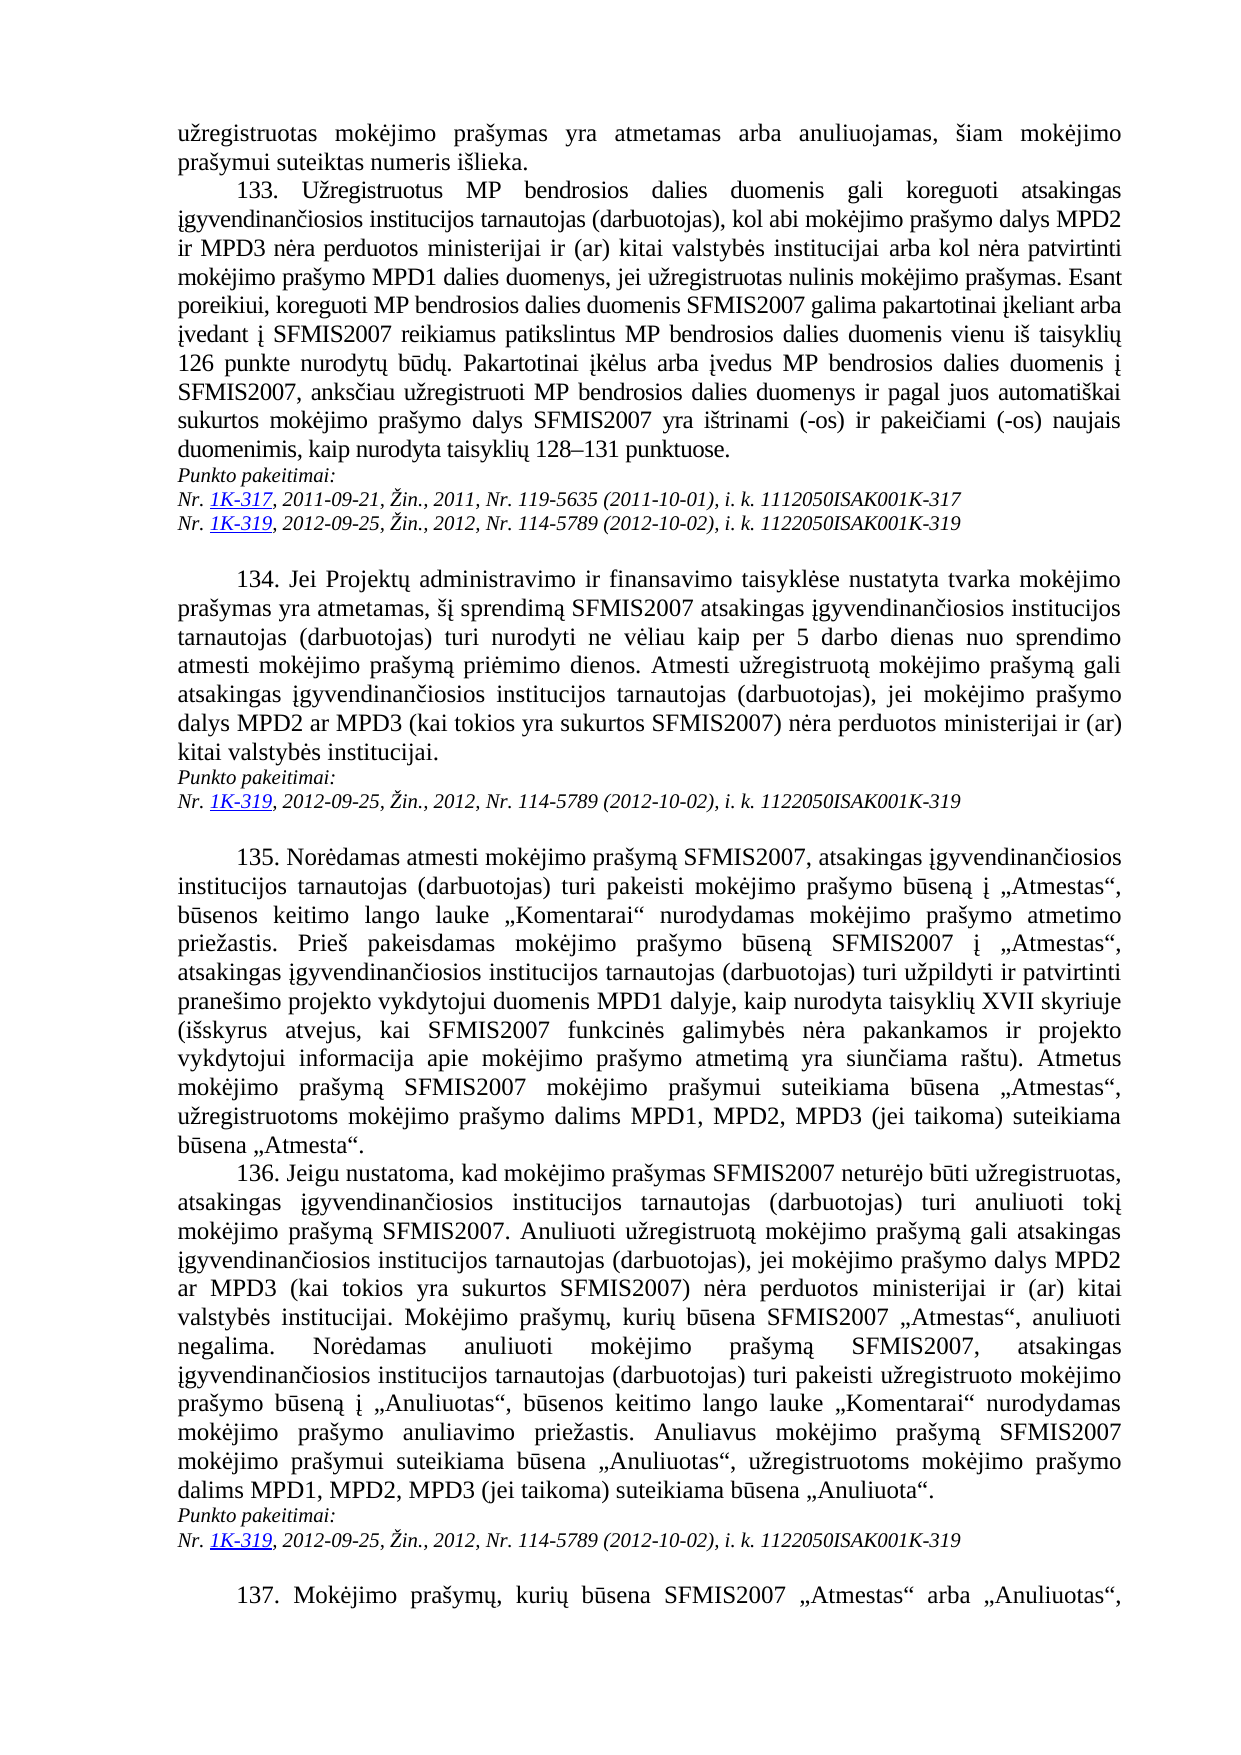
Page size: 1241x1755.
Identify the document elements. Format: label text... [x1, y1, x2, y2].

text Punkto pakeitimai: [177, 765, 1122, 789]
text Punkto pakeitimai: [177, 1503, 1122, 1527]
text 137. Mokėjimo prašymų, kurių būsena SFMIS2007 „Atmestas“ arba „Anuliuotas“, [177, 1580, 1122, 1609]
text 136. Jeigu nustatoma, kad mokėjimo prašymas SFMIS2007 neturėjo būti užregistruotas, atsakingas įgyvendinančiosios institucijos tarnautojas (darbuotojas) turi anuliuoti tokį mokėjimo prašymą SFMIS2007. Anuliuoti užregistruotą mokėjimo prašymą gali atsakingas įgyvendinančiosios institucijos tarnautojas (darbuotojas), jei mokėjimo prašymo dalys MPD2 ar MPD3 (kai tokios yra sukurtos SFMIS2007) nėra perduotos ministerijai ir (ar) kitai valstybės institucijai. Mokėjimo prašymų, kurių būsena SFMIS2007 „Atmestas“, anuliuoti negalima. Norėdamas anuliuoti mokėjimo prašymą SFMIS2007, atsakingas įgyvendinančiosios institucijos tarnautojas (darbuotojas) turi pakeisti užregistruoto mokėjimo prašymo būseną į „Anuliuotas“, būsenos keitimo lango lauke „Komentarai“ nurodydamas mokėjimo prašymo anuliavimo priežastis. Anuliavus mokėjimo prašymą SFMIS2007 mokėjimo prašymui suteikiama būsena „Anuliuotas“, užregistruotoms mokėjimo prašymo dalims MPD1, MPD2, MPD3 (jei taikoma) suteikiama būsena „Anuliuota“. [177, 1158, 1122, 1503]
text Nr. 1K-319, 2012-09-25, Žin., 2012, Nr. 114-5789 (2012-10-02), i. k. 1122050ISAK001K-319 [177, 789, 1122, 813]
text 134. Jei Projektų administravimo ir finansavimo taisyklėse nustatyta tvarka mokėjimo prašymas yra atmetamas, šį sprendimą SFMIS2007 atsakingas įgyvendinančiosios institucijos tarnautojas (darbuotojas) turi nurodyti ne vėliau kaip per 5 darbo dienas nuo sprendimo atmesti mokėjimo prašymą priėmimo dienos. Atmesti užregistruotą mokėjimo prašymą gali atsakingas įgyvendinančiosios institucijos tarnautojas (darbuotojas), jei mokėjimo prašymo dalys MPD2 ar MPD3 (kai tokios yra sukurtos SFMIS2007) nėra perduotos ministerijai ir (ar) kitai valstybės institucijai. [177, 564, 1122, 765]
text 135. Norėdamas atmesti mokėjimo prašymą SFMIS2007, atsakingas įgyvendinančiosios institucijos tarnautojas (darbuotojas) turi pakeisti mokėjimo prašymo būseną į „Atmestas“, būsenos keitimo lango lauke „Komentarai“ nurodydamas mokėjimo prašymo atmetimo priežastis. Prieš pakeisdamas mokėjimo prašymo būseną SFMIS2007 į „Atmestas“, atsakingas įgyvendinančiosios institucijos tarnautojas (darbuotojas) turi užpildyti ir patvirtinti pranešimo projekto vykdytojui duomenis MPD1 dalyje, kaip nurodyta taisyklių XVII skyriuje (išskyrus atvejus, kai SFMIS2007 funkcinės galimybės nėra pakankamos ir projekto vykdytojui informacija apie mokėjimo prašymo atmetimą yra siunčiama raštu). Atmetus mokėjimo prašymą SFMIS2007 mokėjimo prašymui suteikiama būsena „Atmestas“, užregistruotoms mokėjimo prašymo dalims MPD1, MPD2, MPD3 (jei taikoma) suteikiama būsena „Atmesta“. [177, 842, 1122, 1158]
text Punkto pakeitimai: [177, 463, 1122, 487]
text Nr. 1K-319, 2012-09-25, Žin., 2012, Nr. 114-5789 (2012-10-02), i. k. 1122050ISAK001K-319 [177, 511, 1122, 535]
text užregistruotas mokėjimo prašymas yra atmetamas arba anuliuojamas, šiam mokėjimo prašymui suteiktas numeris išlieka. [177, 118, 1122, 176]
text Nr. 1K-317, 2011-09-21, Žin., 2011, Nr. 119-5635 (2011-10-01), i. k. 1112050ISAK001K-317 [177, 487, 1122, 511]
text Nr. 1K-319, 2012-09-25, Žin., 2012, Nr. 114-5789 (2012-10-02), i. k. 1122050ISAK001K-319 [177, 1527, 1122, 1552]
text 133. Užregistruotus MP bendrosios dalies duomenis gali koreguoti atsakingas įgyvendinančiosios institucijos tarnautojas (darbuotojas), kol abi mokėjimo prašymo dalys MPD2 ir MPD3 nėra perduotos ministerijai ir (ar) kitai valstybės institucijai arba kol nėra patvirtinti mokėjimo prašymo MPD1 dalies duomenys, jei užregistruotas nulinis mokėjimo prašymas. Esant poreikiui, koreguoti MP bendrosios dalies duomenis SFMIS2007 galima pakartotinai įkeliant arba įvedant į SFMIS2007 reikiamus patikslintus MP bendrosios dalies duomenis vienu iš taisyklių 126 punkte nurodytų būdų. Pakartotinai įkėlus arba įvedus MP bendrosios dalies duomenis į SFMIS2007, anksčiau užregistruoti MP bendrosios dalies duomenys ir pagal juos automatiškai sukurtos mokėjimo prašymo dalys SFMIS2007 yra ištrinami (-os) ir pakeičiami (-os) naujais duomenimis, kaip nurodyta taisyklių 128–131 punktuose. [177, 176, 1122, 463]
